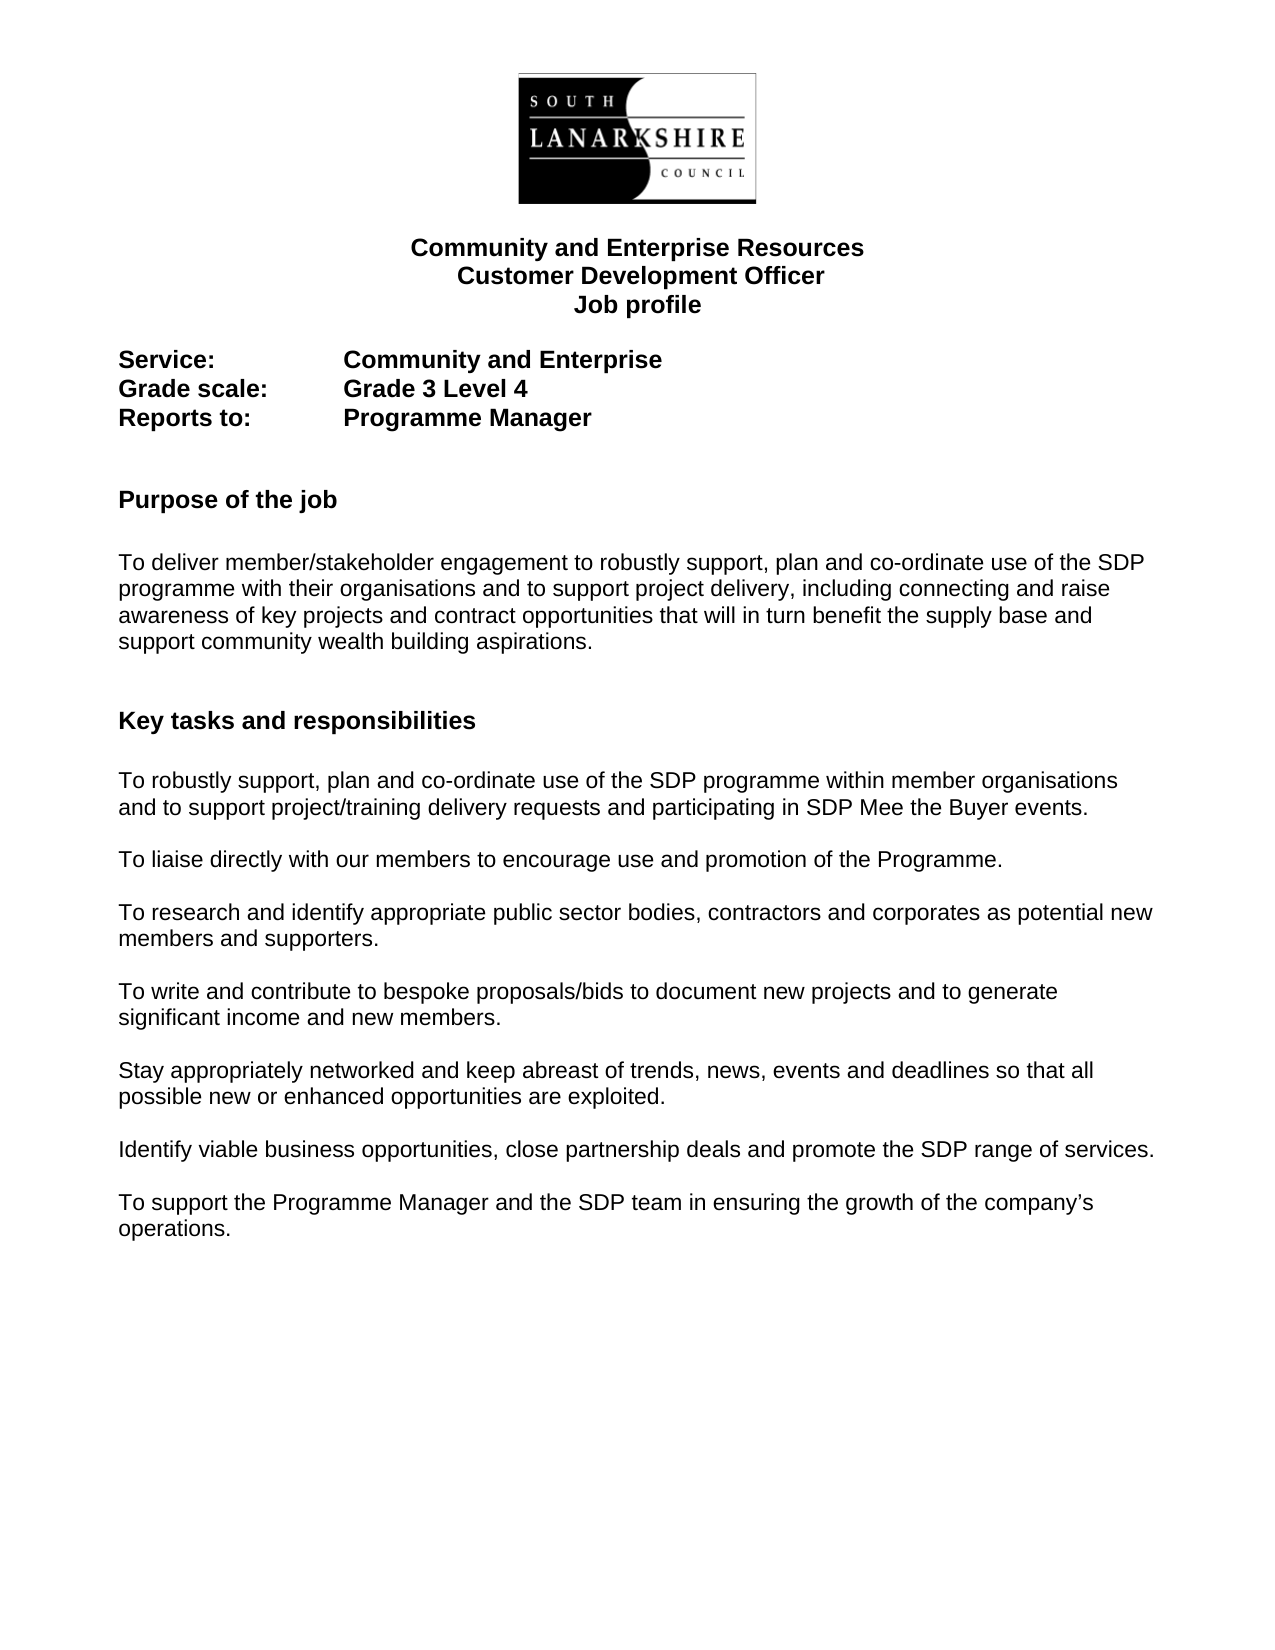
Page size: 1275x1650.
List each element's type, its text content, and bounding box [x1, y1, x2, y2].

text To deliver member/stakeholder engagement to robustly support, plan and co-ordinate use of the SDP programme with their organisations and to support project delivery, including connecting and raise awareness of key projects and contract opportunities that will in turn benefit the supply base and support community wealth building aspirations. [118, 549, 1157, 654]
text Identify viable business opportunities, close partnership deals and promote the SDP range of services. [118, 1136, 1157, 1162]
text Reports to: Programme Manager [118, 403, 1157, 431]
subtitle Community and Enterprise Resources Customer Development Officer Job profile [118, 233, 1157, 319]
text To liaise directly with our members to encourage use and promotion of the Programme. [118, 846, 1157, 872]
text To research and identify appropriate public sector bodies, contractors and corporates as potential new members and supporters. [118, 899, 1157, 952]
text To support the Programme Manager and the SDP team in ensuring the growth of the company’s operations. [118, 1189, 1157, 1241]
text To write and contribute to bespoke proposals/bids to document new projects and to generate significant income and new members. [118, 978, 1157, 1031]
text Grade scale: Grade 3 Level 4 [118, 374, 1157, 403]
text Stay appropriately networked and keep abreast of trends, news, events and deadlines so that all possible new or enhanced opportunities are exploited. [118, 1057, 1157, 1110]
text To robustly support, plan and co-ordinate use of the SDP programme within member organisations and to support project/training delivery requests and participating in SDP Mee the Buyer events. [118, 767, 1157, 820]
text Service: Community and Enterprise [118, 345, 1157, 374]
subtitle Key tasks and responsibilities [118, 706, 1157, 734]
subtitle Purpose of the job [118, 485, 1157, 514]
